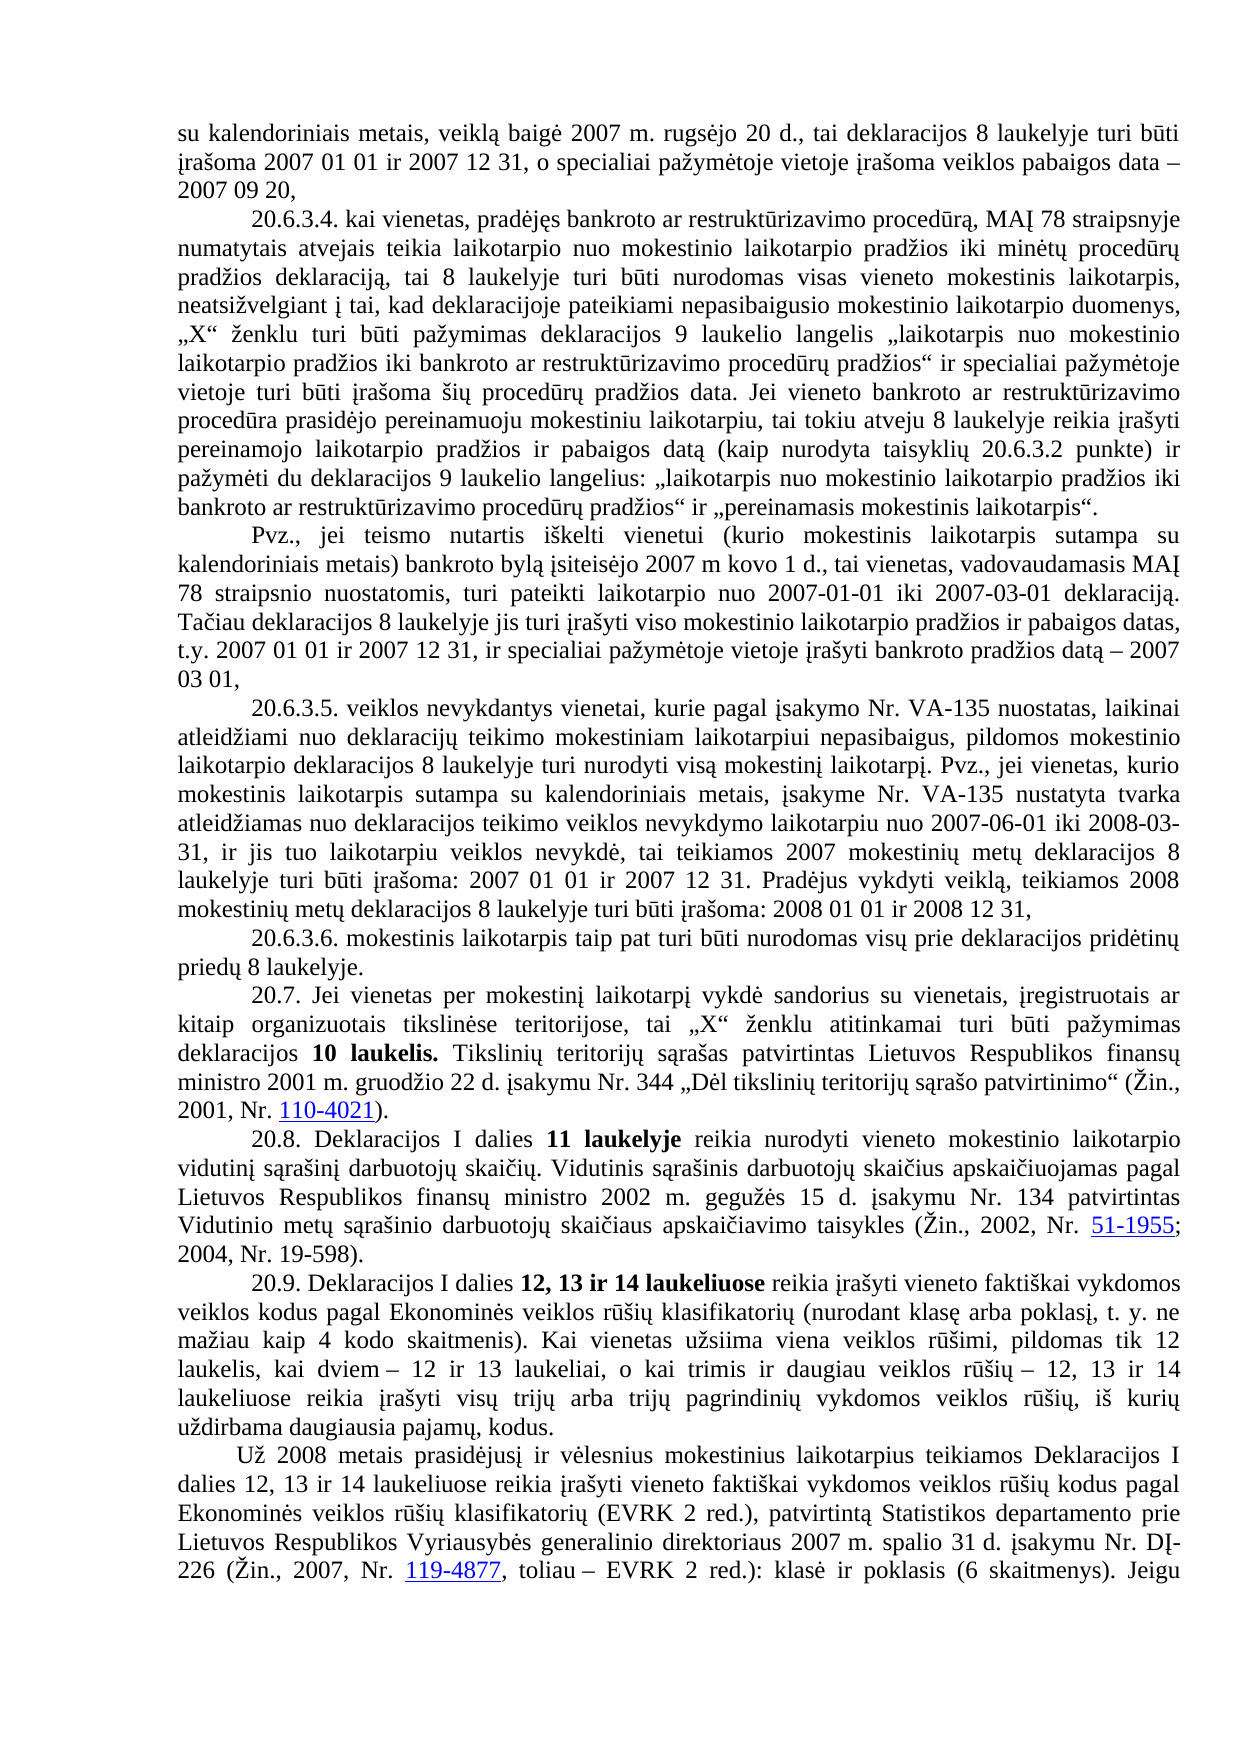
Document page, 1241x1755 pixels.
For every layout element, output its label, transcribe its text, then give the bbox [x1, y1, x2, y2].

text 20.9. Deklaracijos I dalies 12, 13 ir 14 laukeliuose reikia įrašyti vieneto faktiškai vykdomos veiklos kodus pagal Ekonominės veiklos rūšių klasifikatorių (nurodant klasę arba poklasį, t. y. ne mažiau kaip 4 kodo skaitmenis). Kai vienetas užsiima viena veiklos rūšimi, pildomas tik 12 laukelis, kai dviem – 12 ir 13 laukeliai, o kai trimis ir daugiau veiklos rūšių – 12, 13 ir 14 laukeliuose reikia įrašyti visų trijų arba trijų pagrindinių vykdomos veiklos rūšių, iš kurių uždirbama daugiausia pajamų, kodus. [177, 1268, 1181, 1441]
text 20.8. Deklaracijos I dalies 11 laukelyje reikia nurodyti vieneto mokestinio laikotarpio vidutinį sąrašinį darbuotojų skaičių. Vidutinis sąrašinis darbuotojų skaičius apskaičiuojamas pagal Lietuvos Respublikos finansų ministro 2002 m. gegužės 15 d. įsakymu Nr. 134 patvirtintas Vidutinio metų sąrašinio darbuotojų skaičiaus apskaičiavimo taisykles (Žin., 2002, Nr. 51-1955; 2004, Nr. 19-598). [177, 1124, 1181, 1268]
text Pvz., jei teismo nutartis iškelti vienetui (kurio mokestinis laikotarpis sutampa su kalendoriniais metais) bankroto bylą įsiteisėjo 2007 m kovo 1 d., tai vienetas, vadovaudamasis MAĮ 78 straipsnio nuostatomis, turi pateikti laikotarpio nuo 2007-01-01 iki 2007-03-01 deklaraciją. Tačiau deklaracijos 8 laukelyje jis turi įrašyti viso mokestinio laikotarpio pradžios ir pabaigos datas, t.y. 2007 01 01 ir 2007 12 31, ir specialiai pažymėtoje vietoje įrašyti bankroto pradžios datą – 2007 03 01, [177, 521, 1181, 693]
text su kalendoriniais metais, veiklą baigė 2007 m. rugsėjo 20 d., tai deklaracijos 8 laukelyje turi būti įrašoma 2007 01 01 ir 2007 12 31, o specialiai pažymėtoje vietoje įrašoma veiklos pabaigos data – 2007 09 20, [177, 118, 1181, 204]
text Už 2008 metais prasidėjusį ir vėlesnius mokestinius laikotarpius teikiamos Deklaracijos I dalies 12, 13 ir 14 laukeliuose reikia įrašyti vieneto faktiškai vykdomos veiklos rūšių kodus pagal Ekonominės veiklos rūšių klasifikatorių (EVRK 2 red.), patvirtintą Statistikos departamento prie Lietuvos Respublikos Vyriausybės generalinio direktoriaus 2007 m. spalio 31 d. įsakymu Nr. DĮ-226 (Žin., 2007, Nr. 119-4877, toliau – EVRK 2 red.): klasė ir poklasis (6 skaitmenys). Jeigu [177, 1441, 1181, 1584]
text 20.6.3.4. kai vienetas, pradėjęs bankroto ar restruktūrizavimo procedūrą, MAĮ 78 straipsnyje numatytais atvejais teikia laikotarpio nuo mokestinio laikotarpio pradžios iki minėtų procedūrų pradžios deklaraciją, tai 8 laukelyje turi būti nurodomas visas vieneto mokestinis laikotarpis, neatsižvelgiant į tai, kad deklaracijoje pateikiami nepasibaigusio mokestinio laikotarpio duomenys, „X“ ženklu turi būti pažymimas deklaracijos 9 laukelio langelis „laikotarpis nuo mokestinio laikotarpio pradžios iki bankroto ar restruktūrizavimo procedūrų pradžios“ ir specialiai pažymėtoje vietoje turi būti įrašoma šių procedūrų pradžios data. Jei vieneto bankroto ar restruktūrizavimo procedūra prasidėjo pereinamuoju mokestiniu laikotarpiu, tai tokiu atveju 8 laukelyje reikia įrašyti pereinamojo laikotarpio pradžios ir pabaigos datą (kaip nurodyta taisyklių 20.6.3.2 punkte) ir pažymėti du deklaracijos 9 laukelio langelius: „laikotarpis nuo mokestinio laikotarpio pradžios iki bankroto ar restruktūrizavimo procedūrų pradžios“ ir „pereinamasis mokestinis laikotarpis“. [177, 204, 1181, 521]
text 20.7. Jei vienetas per mokestinį laikotarpį vykdė sandorius su vienetais, įregistruotais ar kitaip organizuotais tikslinėse teritorijose, tai „X“ ženklu atitinkamai turi būti pažymimas deklaracijos 10 laukelis. Tikslinių teritorijų sąrašas patvirtintas Lietuvos Respublikos finansų ministro 2001 m. gruodžio 22 d. įsakymu Nr. 344 „Dėl tikslinių teritorijų sąrašo patvirtinimo“ (Žin., 2001, Nr. 110-4021). [177, 981, 1181, 1124]
text 20.6.3.5. veiklos nevykdantys vienetai, kurie pagal įsakymo Nr. VA-135 nuostatas, laikinai atleidžiami nuo deklaracijų teikimo mokestiniam laikotarpiui nepasibaigus, pildomos mokestinio laikotarpio deklaracijos 8 laukelyje turi nurodyti visą mokestinį laikotarpį. Pvz., jei vienetas, kurio mokestinis laikotarpis sutampa su kalendoriniais metais, įsakyme Nr. VA-135 nustatyta tvarka atleidžiamas nuo deklaracijos teikimo veiklos nevykdymo laikotarpiu nuo 2007-06-01 iki 2008-03-31, ir jis tuo laikotarpiu veiklos nevykdė, tai teikiamos 2007 mokestinių metų deklaracijos 8 laukelyje turi būti įrašoma: 2007 01 01 ir 2007 12 31. Pradėjus vykdyti veiklą, teikiamos 2008 mokestinių metų deklaracijos 8 laukelyje turi būti įrašoma: 2008 01 01 ir 2008 12 31, [177, 693, 1181, 923]
text 20.6.3.6. mokestinis laikotarpis taip pat turi būti nurodomas visų prie deklaracijos pridėtinų priedų 8 laukelyje. [177, 923, 1181, 981]
